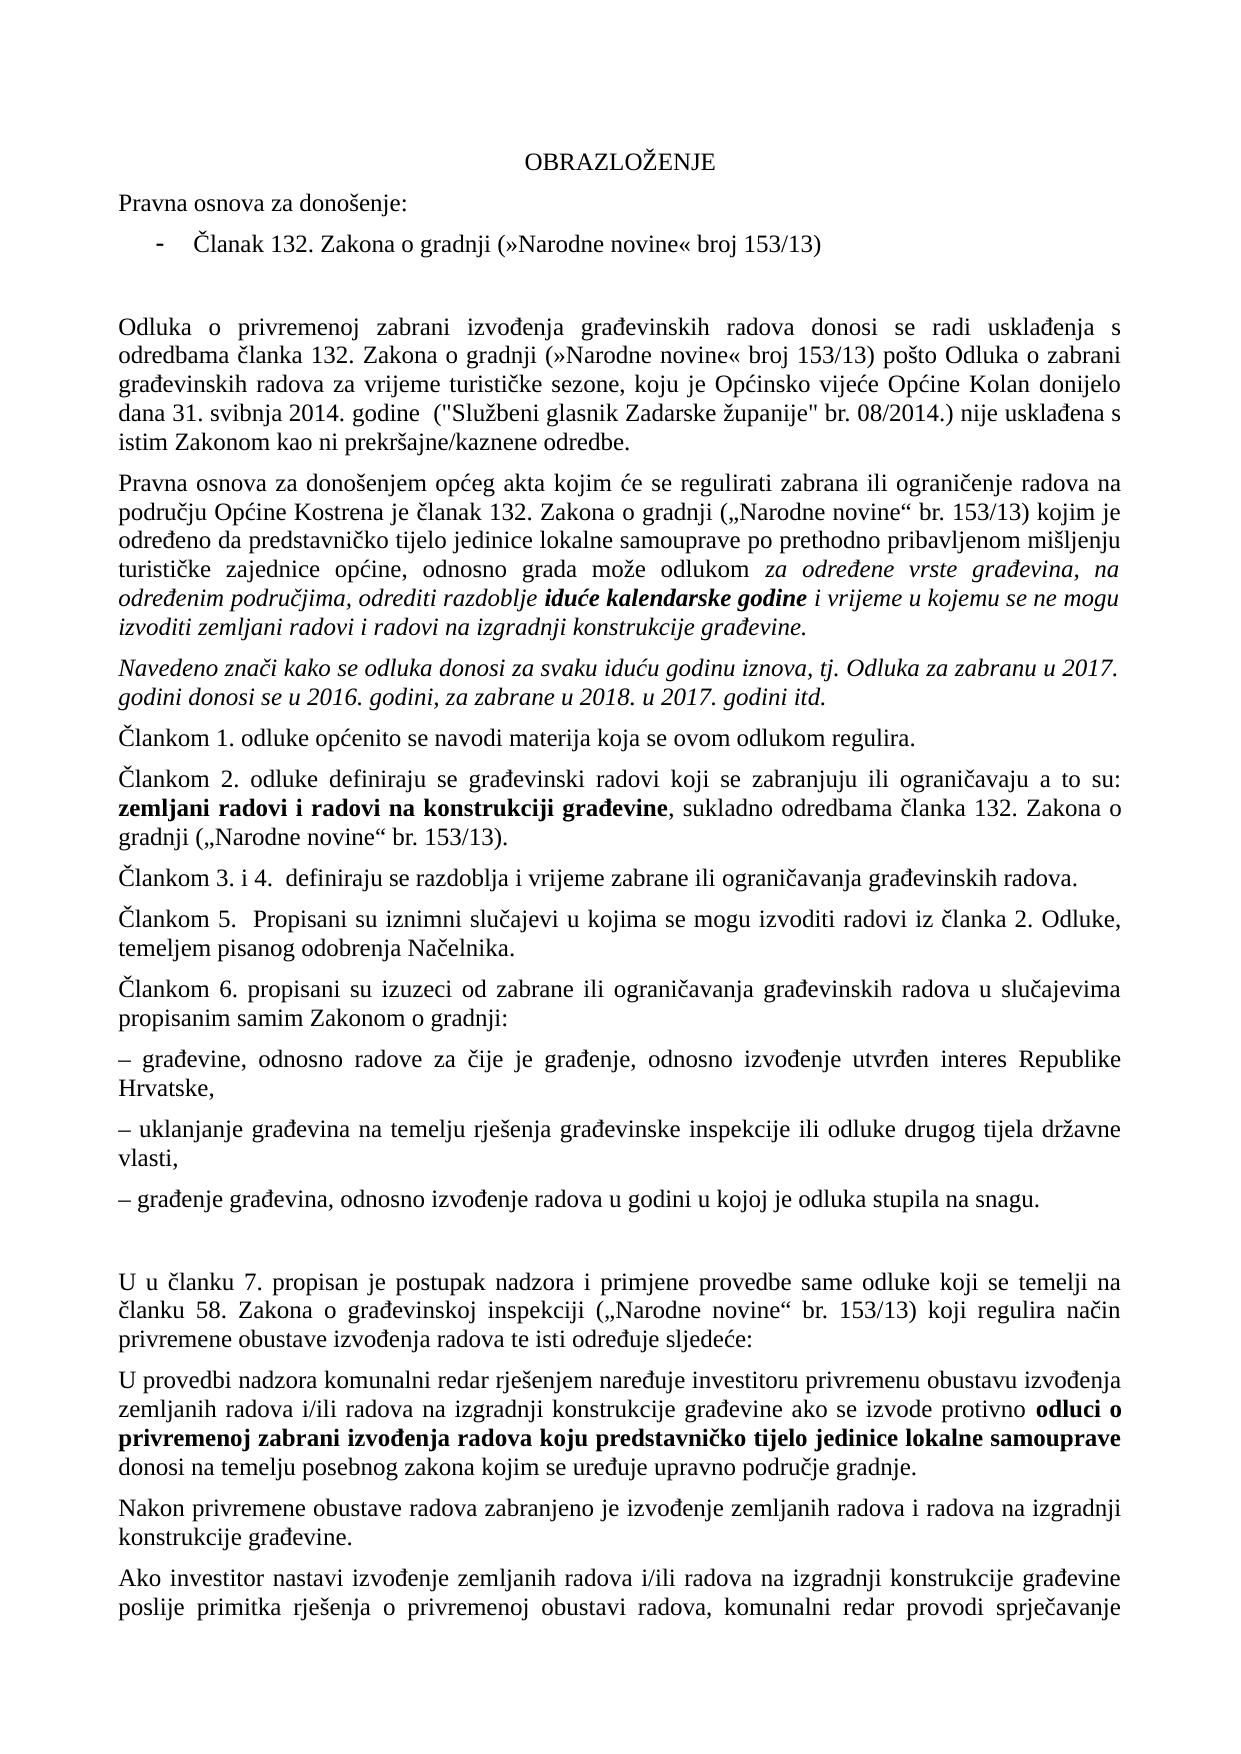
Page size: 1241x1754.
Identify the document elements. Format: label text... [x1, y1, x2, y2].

text U u članku 7. propisan je postupak nadzora i primjene provedbe same odluke koji se temelji na članku 58. Zakona o građevinskoj inspekciji („Narodne novine“ br. 153/13) koji regulira način privremene obustave izvođenja radova te isti određuje sljedeće: [118, 1267, 1122, 1353]
list Članak 132. Zakona o gradnji (»Narodne novine« broj 153/13) [156, 229, 1122, 258]
text Člankom 5. Propisani su iznimni slučajevi u kojima se mogu izvoditi radovi iz članka 2. Odluke, temeljem pisanog odobrenja Načelnika. [118, 904, 1122, 962]
text Člankom 6. propisani su izuzeci od zabrane ili ograničavanja građevinskih radova u slučajevima propisanim samim Zakonom o gradnji: [118, 974, 1122, 1032]
text Člankom 3. i 4. definiraju se razdoblja i vrijeme zabrane ili ograničavanja građevinskih radova. [118, 863, 1122, 892]
text Nakon privremene obustave radova zabranjeno je izvođenje zemljanih radova i radova na izgradnji konstrukcije građevine. [118, 1493, 1122, 1551]
text Člankom 1. odluke općenito se navodi materija koja se ovom odlukom regulira. [118, 723, 1122, 752]
text – uklanjanje građevina na temelju rješenja građevinske inspekcije ili odluke drugog tijela državne vlasti, [118, 1114, 1122, 1172]
text Pravna osnova za donošenje: [118, 188, 1122, 217]
text Člankom 2. odluke definiraju se građevinski radovi koji se zabranjuju ili ograničavaju a to su: zemljani radovi i radovi na konstrukciji građevine, sukladno odredbama članka 132. Zakona o gradnji („Narodne novine“ br. 153/13). [118, 764, 1122, 851]
text – građenje građevina, odnosno izvođenje radova u godini u kojoj je odluka stupila na snagu. [118, 1184, 1122, 1213]
text Odluka o privremenoj zabrani izvođenja građevinskih radova donosi se radi usklađenja s odredbama članka 132. Zakona o gradnji (»Narodne novine« broj 153/13) pošto Odluka o zabrani građevinskih radova za vrijeme turističke sezone, koju je Općinsko vijeće Općine Kolan donijelo dana 31. svibnja 2014. godine ("Službeni glasnik Zadarske županije" br. 08/2014.) nije usklađena s istim Zakonom kao ni prekršajne/kaznene odredbe. [118, 312, 1122, 456]
text OBRAZLOŽENJE [118, 147, 1122, 176]
text Navedeno znači kako se odluka donosi za svaku iduću godinu iznova, tj. Odluka za zabranu u 2017. godini donosi se u 2016. godini, za zabrane u 2018. u 2017. godini itd. [118, 653, 1122, 711]
text Ako investitor nastavi izvođenje zemljanih radova i/ili radova na izgradnji konstrukcije građevine poslije primitka rješenja o privremenoj obustavi radova, komunalni redar provodi sprječavanje [118, 1563, 1122, 1621]
text U provedbi nadzora komunalni redar rješenjem naređuje investitoru privremenu obustavu izvođenja zemljanih radova i/ili radova na izgradnji konstrukcije građevine ako se izvode protivno odluci o privremenoj zabrani izvođenja radova koju predstavničko tijelo jedinice lokalne samouprave donosi na temelju posebnog zakona kojim se uređuje upravno područje gradnje. [118, 1366, 1122, 1481]
text Pravna osnova za donošenjem općeg akta kojim će se regulirati zabrana ili ograničenje radova na području Općine Kostrena je članak 132. Zakona o gradnji („Narodne novine“ br. 153/13) kojim je određeno da predstavničko tijelo jedinice lokalne samouprave po prethodno pribavljenom mišljenju turističke zajednice općine, odnosno grada može odlukom za određene vrste građevina, na određenim područjima, odrediti razdoblje iduće kalendarske godine i vrijeme u kojemu se ne mogu izvoditi zemljani radovi i radovi na izgradnji konstrukcije građevine. [118, 468, 1122, 641]
text – građevine, odnosno radove za čije je građenje, odnosno izvođenje utvrđen interes Republike Hrvatske, [118, 1044, 1122, 1102]
